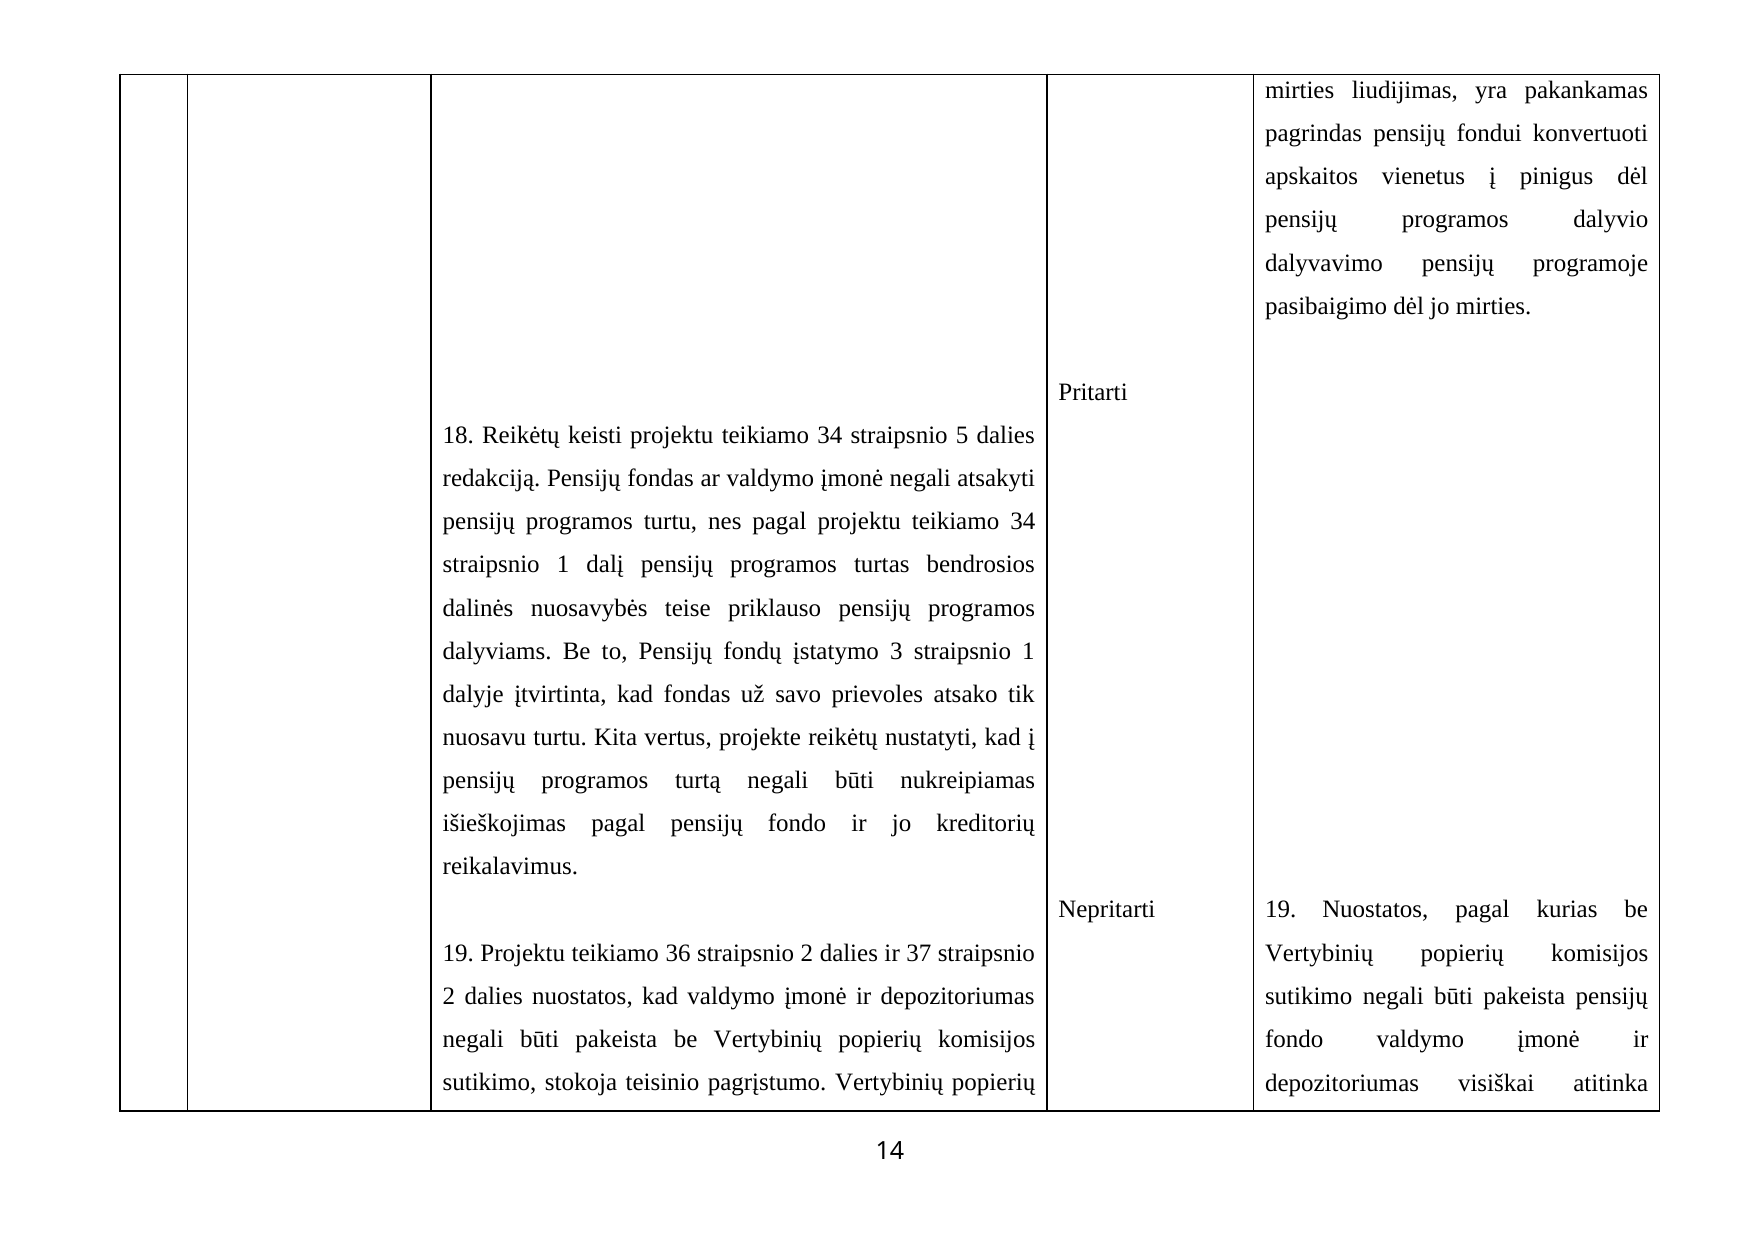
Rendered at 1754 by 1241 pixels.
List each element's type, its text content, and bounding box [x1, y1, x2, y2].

table_cell [188, 75, 430, 1110]
table_cell [121, 75, 187, 1110]
table_cell Pritarti Nepritarti [1048, 75, 1253, 1110]
table_cell 18. Reikėtų keisti projektu teikiamo 34 straipsnio 5 dalies redakciją. Pensijų fondas ar valdymo įmonė negali atsakyti pensijų programos turtu, nes pagal projektu teikiamo 34 straipsnio 1 dalį pensijų programos turtas bendrosios dalinės nuosavybės teise priklauso pensijų programos dalyviams. Be to, Pensijų fondų įstatymo 3 straipsnio 1 dalyje įtvirtinta, kad fondas už savo prievoles atsako tik nuosavu turtu. Kita vertus, projekte reikėtų nustatyti, kad į pensijų programos turtą negali būti nukreipiamas išieškojimas pagal pensijų fondo ir jo kreditorių reikalavimus. 19. Projektu teikiamo 36 straipsnio 2 dalies ir 37 straipsnio 2 dalies nuostatos, kad valdymo įmonė ir depozitoriumas negali būti pakeista be Vertybinių popierių komisijos sutikimo, stokoja teisinio pagrįstumo. Vertybinių popierių [432, 75, 1046, 1110]
table_cell mirties liudijimas, yra pakankamas pagrindas pensijų fondui konvertuoti apskaitos vienetus į pinigus dėl pensijų programos dalyvio dalyvavimo pensijų programoje pasibaigimo dėl jo mirties. 19. Nuostatos, pagal kurias be Vertybinių popierių komisijos sutikimo negali būti pakeista pensijų fondo valdymo įmonė ir depozitoriumas visiškai atitinka [1254, 75, 1659, 1110]
